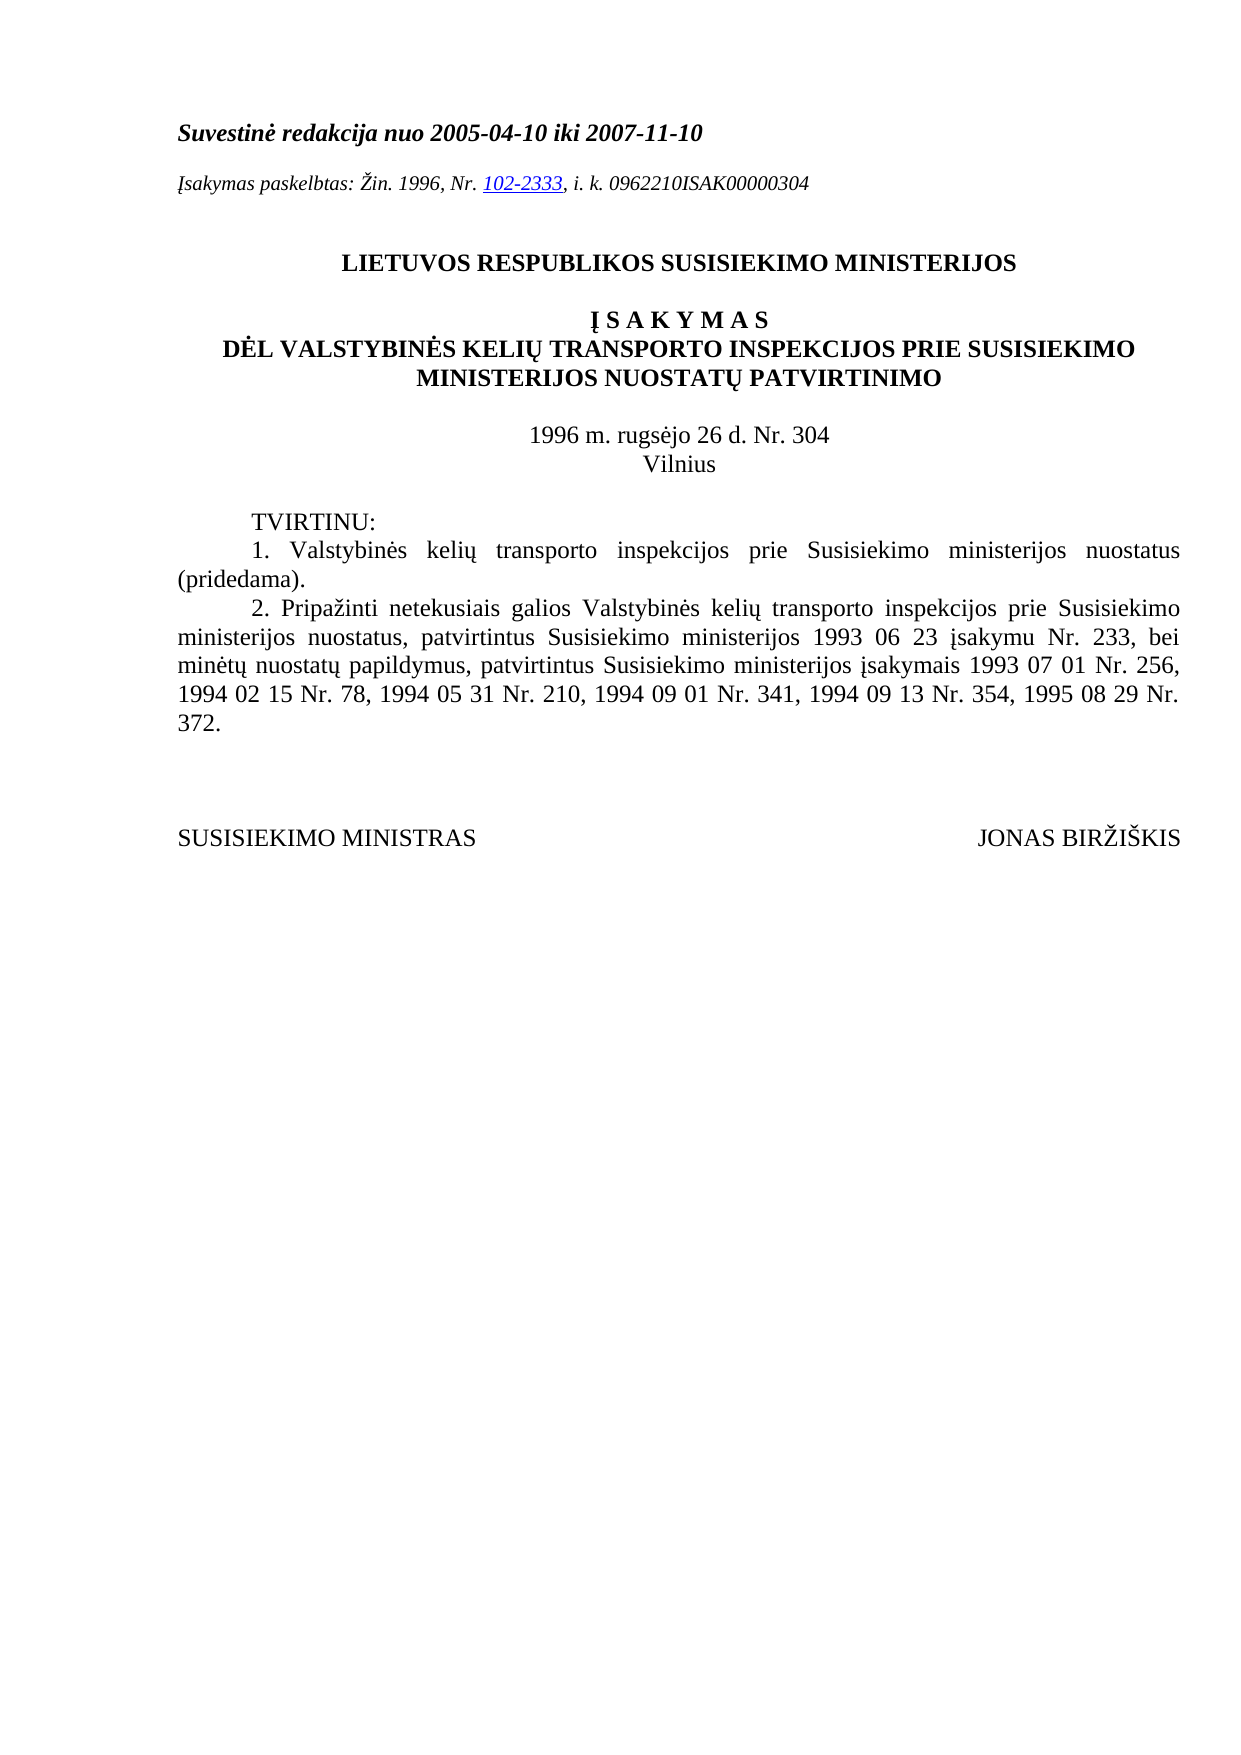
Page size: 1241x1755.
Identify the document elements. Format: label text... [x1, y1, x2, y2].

text 1. Valstybinės kelių transporto inspekcijos prie Susisiekimo ministerijos nuostatus (pridedama). [177, 535, 1181, 593]
text TVIRTINU: [177, 507, 1181, 535]
text 2. Pripažinti netekusiais galios Valstybinės kelių transporto inspekcijos prie Susisiekimo ministerijos nuostatus, patvirtintus Susisiekimo ministerijos 1993 06 23 įsakymu Nr. 233, bei minėtų nuostatų papildymus, patvirtintus Susisiekimo ministerijos įsakymais 1993 07 01 Nr. 256, 1994 02 15 Nr. 78, 1994 05 31 Nr. 210, 1994 09 01 Nr. 341, 1994 09 13 Nr. 354, 1995 08 29 Nr. 372. [177, 593, 1181, 737]
text Suvestinė redakcija nuo 2005-04-10 iki 2007-11-10 [177, 118, 1181, 147]
text 1996 m. rugsėjo 26 d. Nr. 304 [177, 420, 1181, 449]
text LIETUVOS RESPUBLIKOS SUSISIEKIMO MINISTERIJOS [177, 248, 1181, 277]
text Įsakymas paskelbtas: Žin. 1996, Nr. 102-2333, i. k. 0962210ISAK00000304 [177, 171, 1181, 195]
text SUSISIEKIMO MINISTRAS JONAS BIRŽIŠKIS [177, 823, 1181, 852]
text Vilnius [177, 449, 1181, 478]
text Į S A K Y M A S [177, 305, 1181, 334]
text DĖL VALSTYBINĖS KELIŲ TRANSPORTO INSPEKCIJOS PRIE SUSISIEKIMO MINISTERIJOS NUOSTATŲ PATVIRTINIMO [177, 334, 1181, 392]
